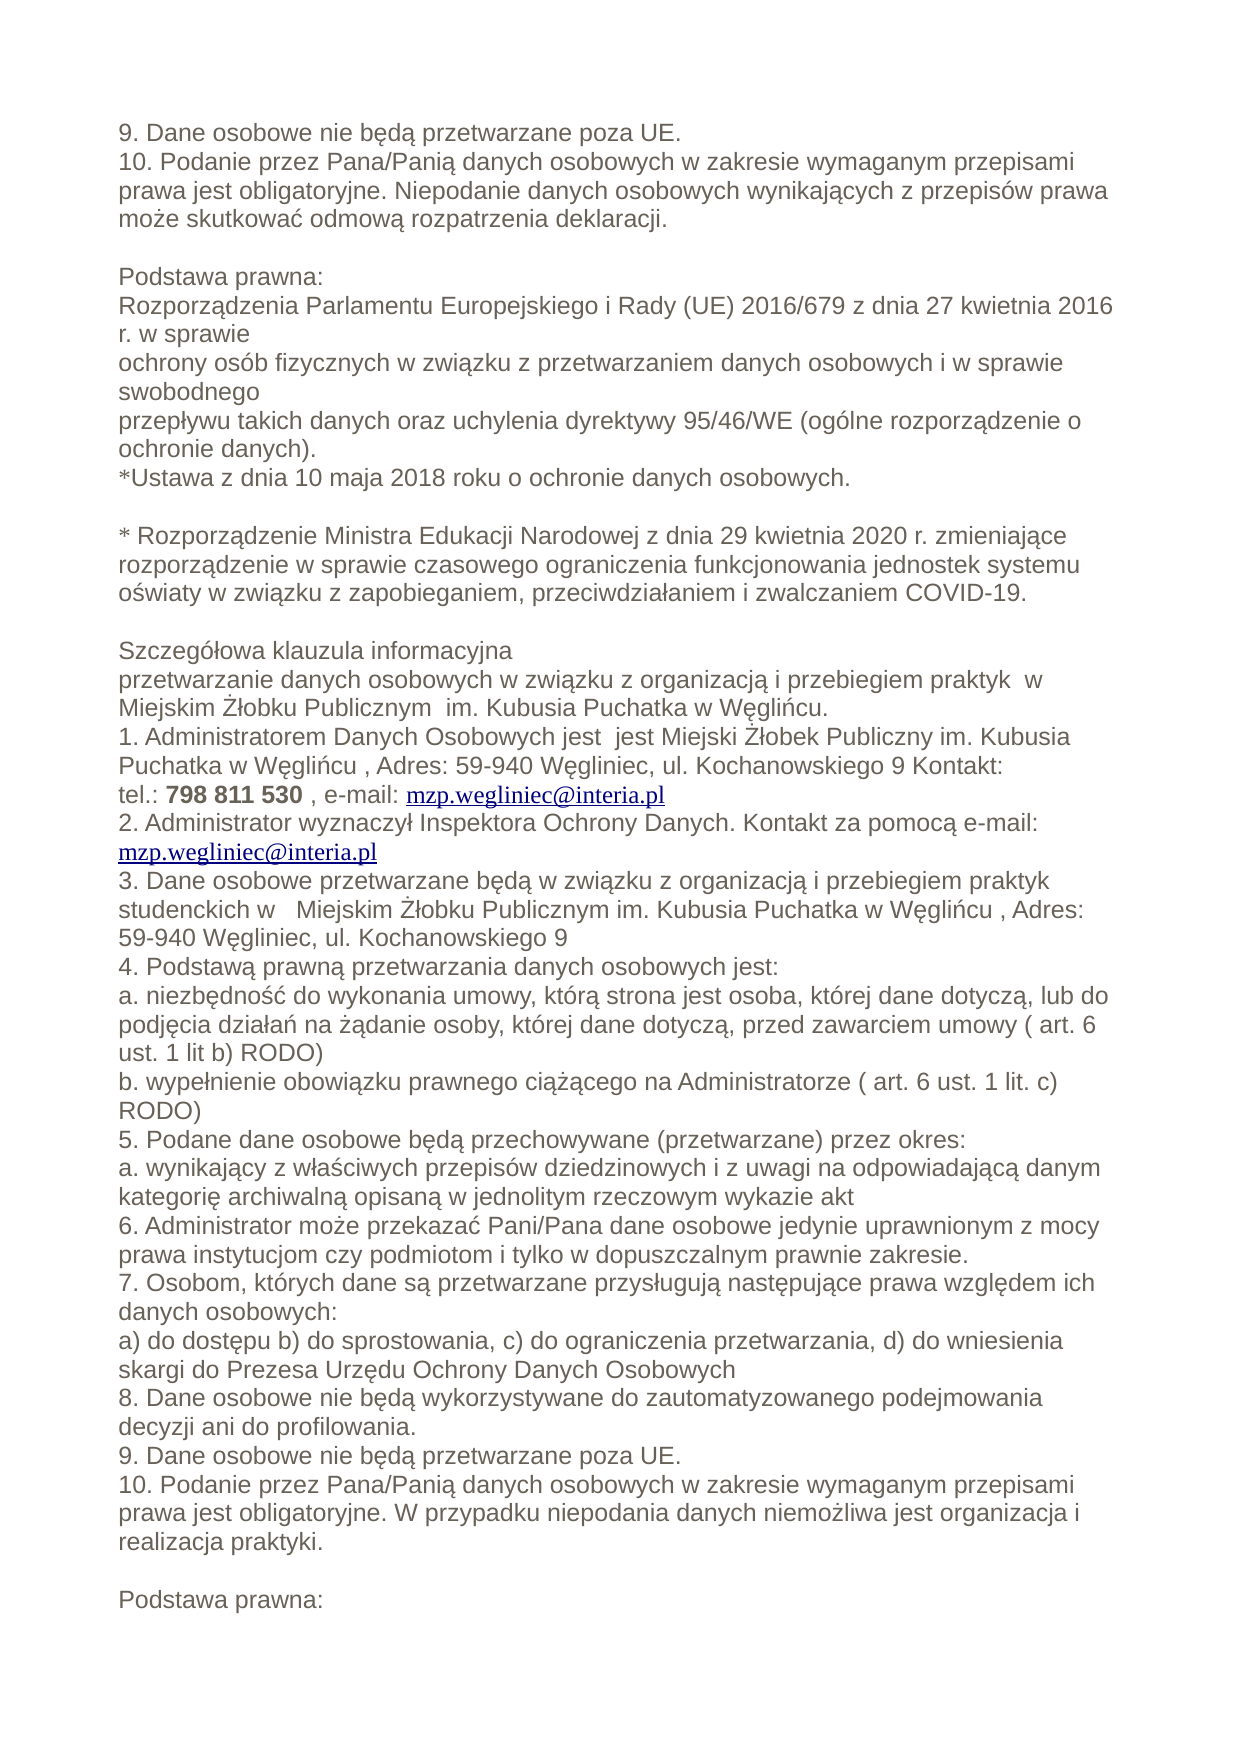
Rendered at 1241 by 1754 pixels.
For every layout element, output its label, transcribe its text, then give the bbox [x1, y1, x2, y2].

text tel.: 798 811 530 , e-mail: mzp.wegliniec@interia.pl 2. Administrator wyznaczył Inspektora Ochrony Danych. Kontakt za pomocą e-mail: mzp.wegliniec@interia.pl 3. Dane osobowe przetwarzane będą w związku z organizacją i przebiegiem praktyk studenckich w Miejskim Żłobku Publicznym im. Kubusia Puchatka w Węglińcu , Adres: 59-940 Węgliniec, ul. Kochanowskiego 9 4. Podstawą prawną przetwarzania danych osobowych jest: a. niezbędność do wykonania umowy, którą strona jest osoba, której dane dotyczą, lub do podjęcia działań na żądanie osoby, której dane dotyczą, przed zawarciem umowy ( art. 6 ust. 1 lit b) RODO) b. wypełnienie obowiązku prawnego ciążącego na Administratorze ( art. 6 ust. 1 lit. c) RODO) 5. Podane dane osobowe będą przechowywane (przetwarzane) przez okres: a. wynikający z właściwych przepisów dziedzinowych i z uwagi na odpowiadającą danym kategorię archiwalną opisaną w jednolitym rzeczowym wykazie akt 6. Administrator może przekazać Pani/Pana dane osobowe jedynie uprawnionym z mocy prawa instytucjom czy podmiotom i tylko w dopuszczalnym prawnie zakresie. 7. Osobom, których dane są przetwarzane przysługują następujące prawa względem ich danych osobowych: a) do dostępu b) do sprostowania, c) do ograniczenia przetwarzania, d) do wniesienia skargi do Prezesa Urzędu Ochrony Danych Osobowych 8. Dane osobowe nie będą wykorzystywane do zautomatyzowanego podejmowania decyzji ani do profilowania. 9. Dane osobowe nie będą przetwarzane poza UE. 10. Podanie przez Pana/Panią danych osobowych w zakresie wymaganym przepisami prawa jest obligatoryjne. W przypadku niepodania danych niemożliwa jest organizacja i realizacja praktyki. Podstawa prawna: [118, 779, 1122, 1613]
text 9. Dane osobowe nie będą przetwarzane poza UE. 10. Podanie przez Pana/Panią danych osobowych w zakresie wymaganym przepisami prawa jest obligatoryjne. Niepodanie danych osobowych wynikających z przepisów prawa może skutkować odmową rozpatrzenia deklaracji. Podstawa prawna: Rozporządzenia Parlamentu Europejskiego i Rady (UE) 2016/679 z dnia 27 kwietnia 2016 r. w sprawie ochrony osób fizycznych w związku z przetwarzaniem danych osobowych i w sprawie swobodnego przepływu takich danych oraz uchylenia dyrektywy 95/46/WE (ogólne rozporządzenie o ochronie danych). *Ustawa z dnia 10 maja 2018 roku o ochronie danych osobowych. * Rozporządzenie Ministra Edukacji Narodowej z dnia 29 kwietnia 2020 r. zmieniające rozporządzenie w sprawie czasowego ograniczenia funkcjonowania jednostek systemu oświaty w związku z zapobieganiem, przeciwdziałaniem i zwalczaniem COVID-19. Szczegółowa klauzula informacyjna przetwarzanie danych osobowych w związku z organizacją i przebiegiem praktyk w Miejskim Żłobku Publicznym im. Kubusia Puchatka w Węglińcu. 1. Administratorem Danych Osobowych jest jest Miejski Żłobek Publiczny im. Kubusia Puchatka w Węglińcu , Adres: 59-940 Węgliniec, ul. Kochanowskiego 9 Kontakt: [118, 118, 1122, 779]
